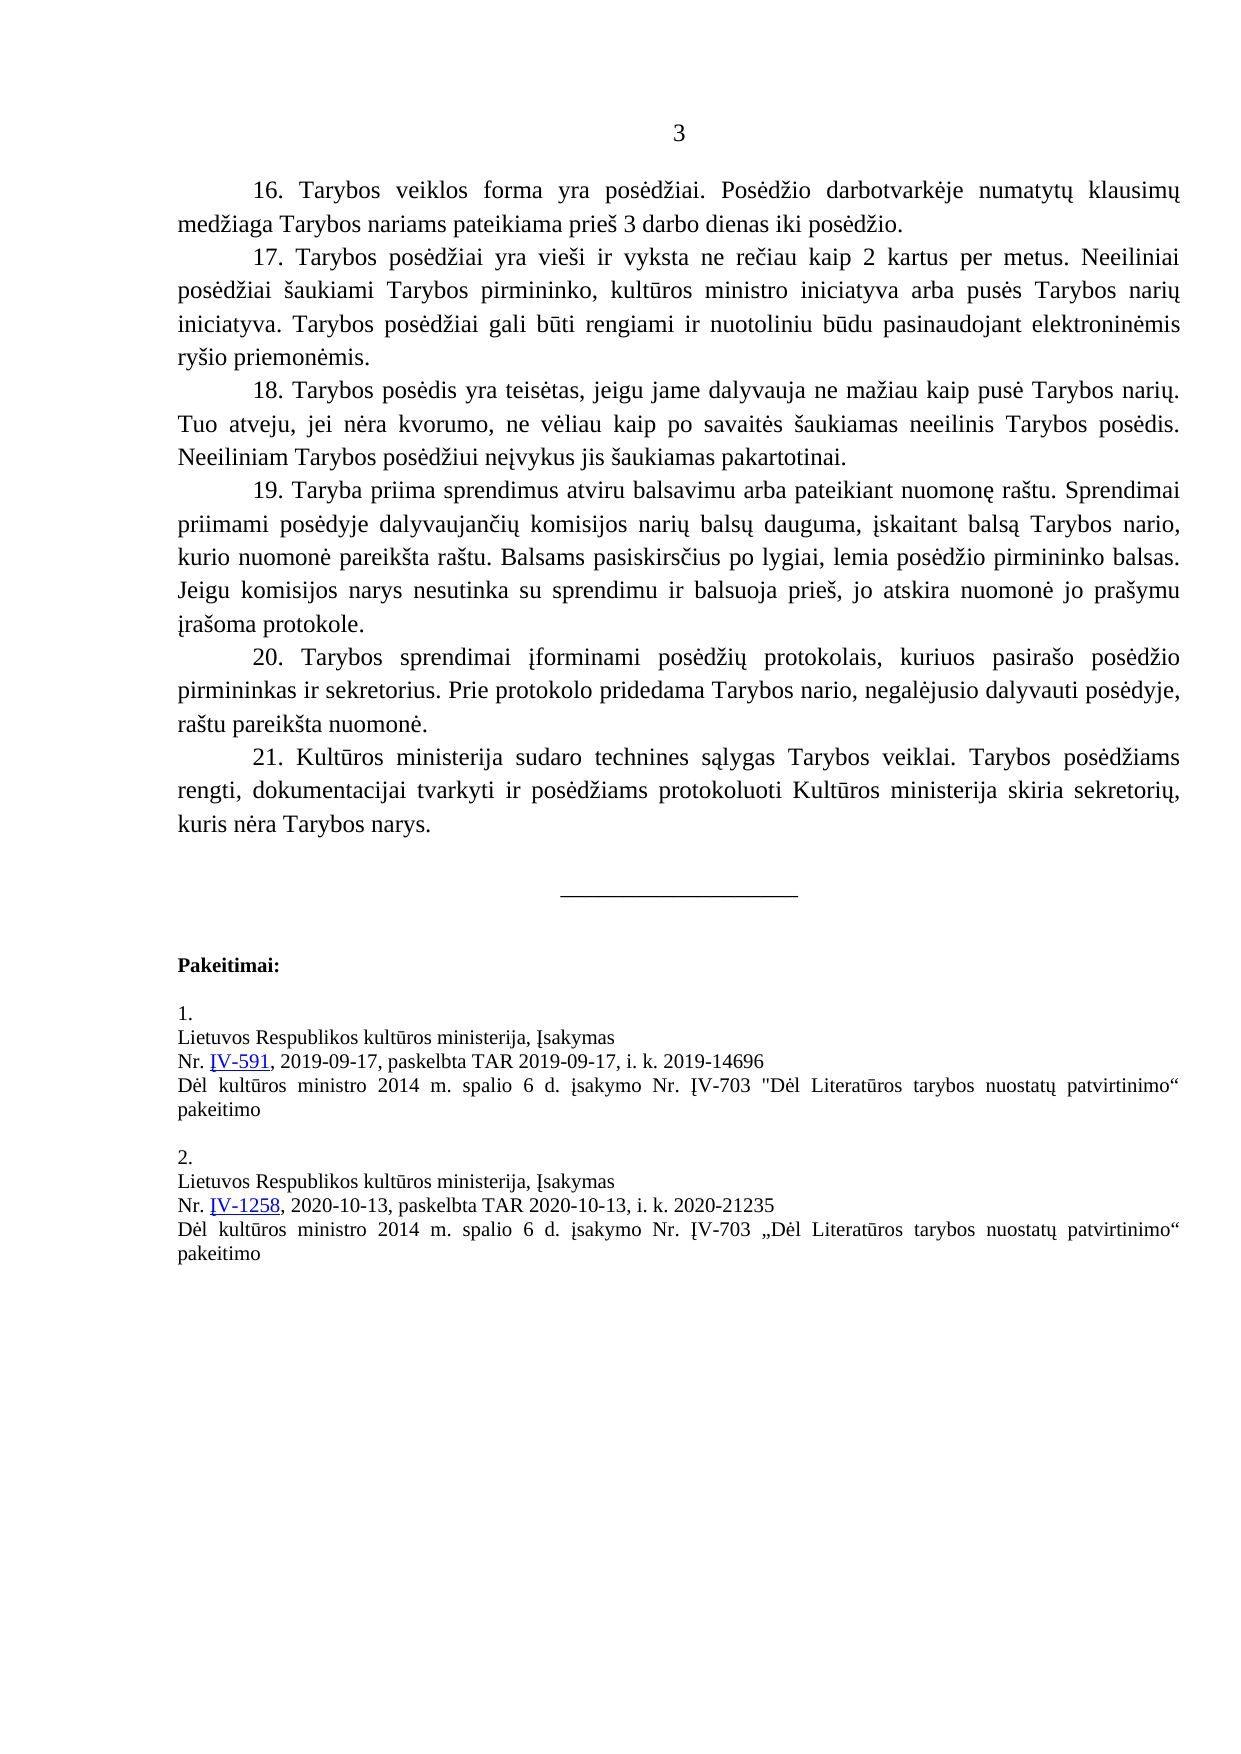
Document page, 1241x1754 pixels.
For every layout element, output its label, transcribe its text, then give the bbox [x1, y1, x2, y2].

text 19. Taryba priima sprendimus atviru balsavimu arba pateikiant nuomonę raštu. Sprendimai priimami posėdyje dalyvaujančių komisijos narių balsų dauguma, įskaitant balsą Tarybos nario, kurio nuomonė pareikšta raštu. Balsams pasiskirsčius po lygiai, lemia posėdžio pirmininko balsas. Jeigu komisijos narys nesutinka su sprendimu ir balsuoja prieš, jo atskira nuomonė jo prašymu įrašoma protokole. [177, 476, 1181, 638]
text 17. Tarybos posėdžiai yra vieši ir vyksta ne rečiau kaip 2 kartus per metus. Neeiliniai posėdžiai šaukiami Tarybos pirmininko, kultūros ministro iniciatyva arba pusės Tarybos narių iniciatyva. Tarybos posėdžiai gali būti rengiami ir nuotoliniu būdu pasinaudojant elektroninėmis ryšio priemonėmis. [177, 242, 1181, 371]
text 1. [177, 1001, 1181, 1025]
text 21. Kultūros ministerija sudaro technines sąlygas Tarybos veiklai. Tarybos posėdžiams rengti, dokumentacijai tvarkyti ir posėdžiams protokoluoti Kultūros ministerija skiria sekretorių, kuris nėra Tarybos narys. [177, 742, 1181, 838]
text Dėl kultūros ministro 2014 m. spalio 6 d. įsakymo Nr. ĮV-703 "Dėl Literatūros tarybos nuostatų patvirtinimo“ pakeitimo [177, 1073, 1181, 1121]
text 18. Tarybos posėdis yra teisėtas, jeigu jame dalyvauja ne mažiau kaip pusė Tarybos narių. Tuo atveju, jei nėra kvorumo, ne vėliau kaip po savaitės šaukiamas neeilinis Tarybos posėdis. Neeiliniam Tarybos posėdžiui neįvykus jis šaukiamas pakartotinai. [177, 376, 1181, 471]
text Pakeitimai: [177, 952, 1181, 977]
text Lietuvos Respublikos kultūros ministerija, Įsakymas [177, 1025, 1181, 1049]
text Lietuvos Respublikos kultūros ministerija, Įsakymas [177, 1169, 1181, 1193]
text Dėl kultūros ministro 2014 m. spalio 6 d. įsakymo Nr. ĮV-703 „Dėl Literatūros tarybos nuostatų patvirtinimo“ pakeitimo [177, 1217, 1181, 1265]
text 20. Tarybos sprendimai įforminami posėdžių protokolais, kuriuos pasirašo posėdžio pirmininkas ir sekretorius. Prie protokolo pridedama Tarybos nario, negalėjusio dalyvauti posėdyje, raštu pareikšta nuomonė. [177, 642, 1181, 738]
text Nr. ĮV-591, 2019-09-17, paskelbta TAR 2019-09-17, i. k. 2019-14696 [177, 1049, 1181, 1073]
text Nr. ĮV-1258, 2020-10-13, paskelbta TAR 2020-10-13, i. k. 2020-21235 [177, 1193, 1181, 1217]
text 2. [177, 1145, 1181, 1169]
text ___________________ [177, 871, 1181, 900]
text 16. Tarybos veiklos forma yra posėdžiai. Posėdžio darbotvarkėje numatytų klausimų medžiaga Tarybos nariams pateikiama prieš 3 darbo dienas iki posėdžio. [177, 176, 1181, 238]
